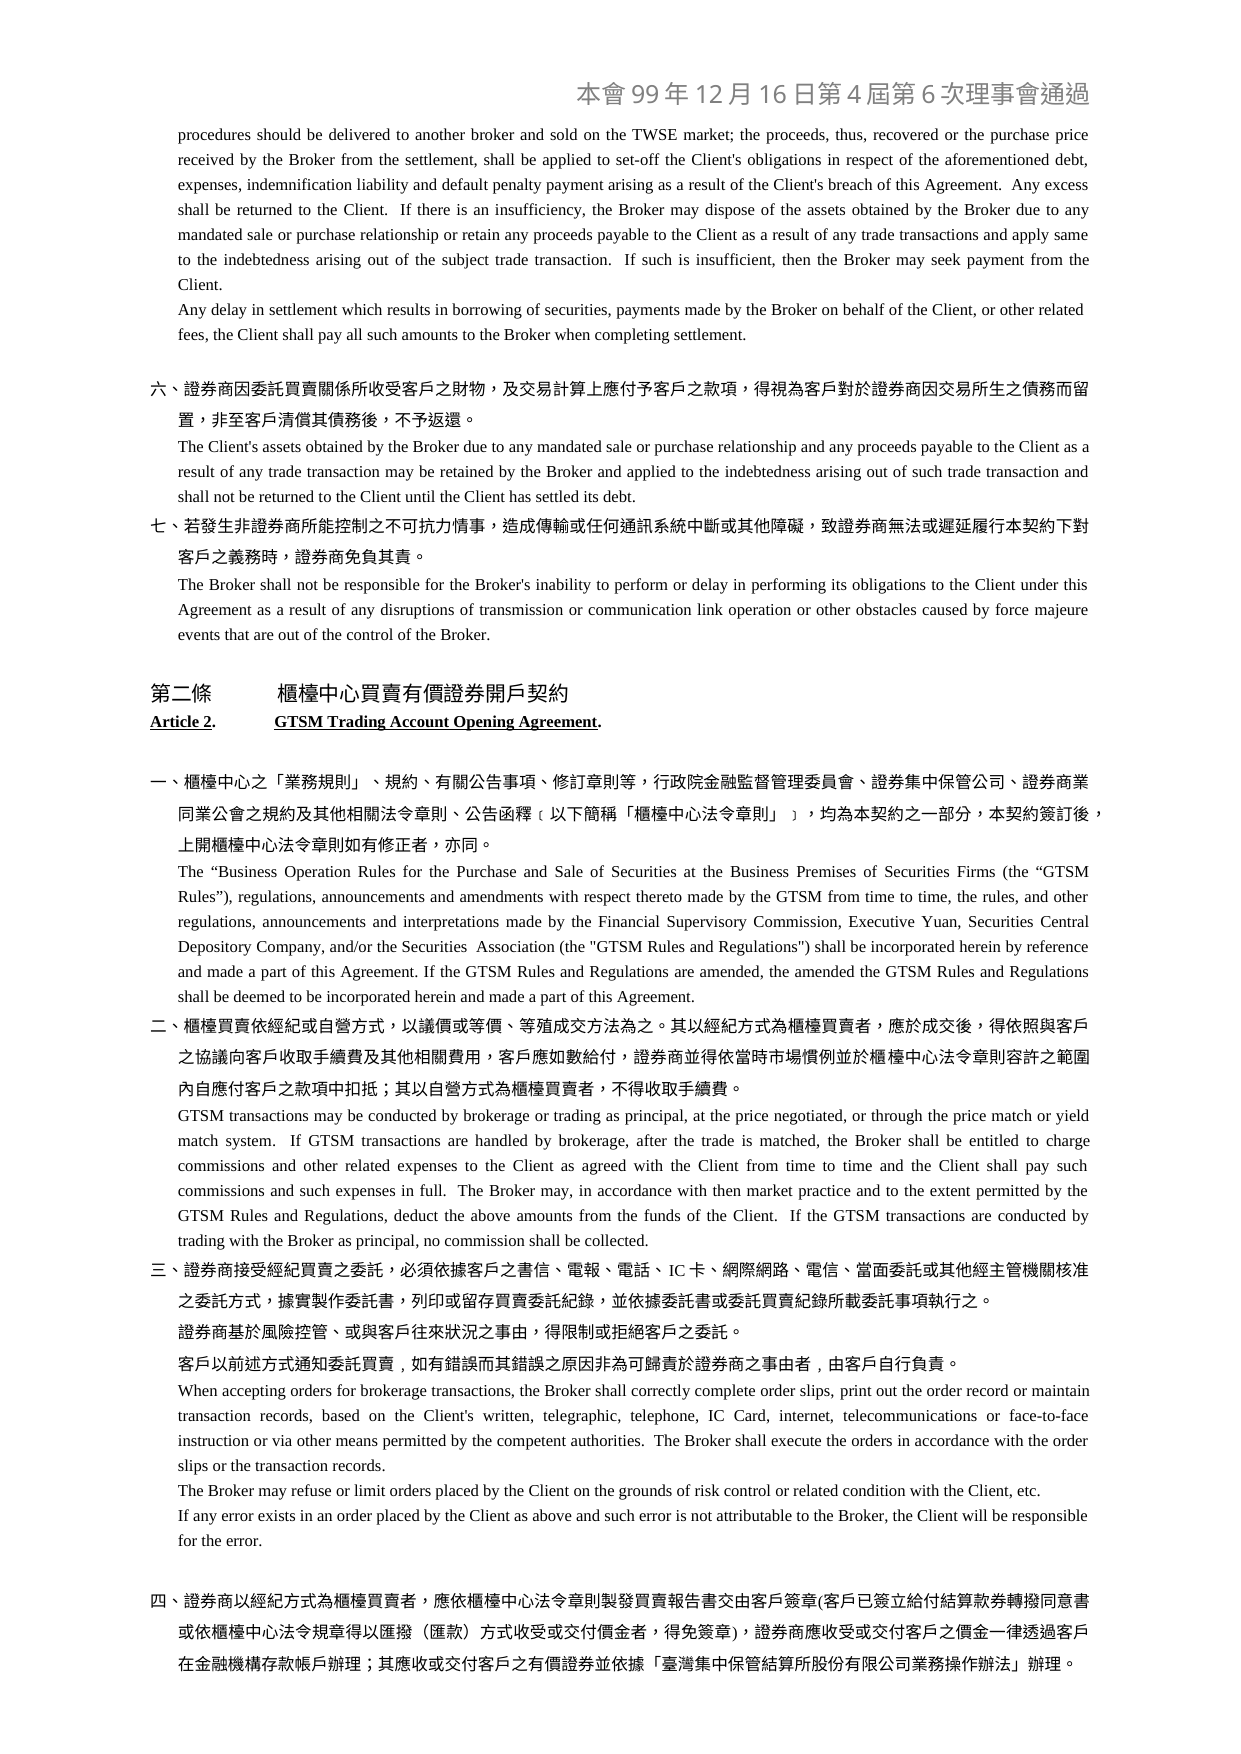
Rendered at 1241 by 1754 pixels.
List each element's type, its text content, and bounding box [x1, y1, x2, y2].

text 六、證券商因委託買賣關係所收受客戶之財物，及交易計算上應付予客戶之款項，得視為客戶對於證券商因交易所生之債務而留置，非至客戶清償其債務後，不予返還。 [150, 370, 1090, 432]
text The Broker may refuse or limit orders placed by the Client on the grounds of risk control or related condition with the Client, etc. [150, 1476, 1090, 1501]
text The Broker shall not be responsible for the Broker's inability to perform or delay in performing its obligations to the Client under this Agreement as a result of any disruptions of transmission or communication link operation or other obstacles caused by force majeure events that are out of the control of the Broker. [150, 570, 1090, 645]
text Article 2. GTSM Trading Account Opening Agreement. [150, 707, 1090, 732]
text 七、若發生非證券商所能控制之不可抗力情事，造成傳輸或任何通訊系統中斷或其他障礙，致證券商無法或遲延履行本契約下對客戶之義務時，證券商免負其責。 [150, 507, 1090, 570]
text Any delay in settlement which results in borrowing of securities, payments made by the Broker on behalf of the Client, or other related fees, the Client shall pay all such amounts to the Broker when completing settlement. [150, 295, 1086, 345]
text 三、證券商接受經紀買賣之委託，必須依據客戶之書信、電報、電話、IC卡、網際網路、電信、當面委託或其他經主管機關核准之委託方式，據實製作委託書，列印或留存買賣委託紀錄，並依據委託書或委託買賣紀錄所載委託事項執行之。 [150, 1251, 1090, 1314]
text 四、證券商以經紀方式為櫃檯買賣者，應依櫃檯中心法令章則製發買賣報告書交由客戶簽章(客戶已簽立給付結算款券轉撥同意書或依櫃檯中心法令規章得以匯撥（匯款）方式收受或交付價金者，得免簽章)，證券商應收受或交付客戶之價金一律透過客戶在金融機構存款帳戶辦理；其應收或交付客戶之有價證券並依據「臺灣集中保管結算所股份有限公司業務操作辦法」辦理。 [150, 1582, 1090, 1676]
text 一、櫃檯中心之「業務規則」、規約、有關公告事項、修訂章則等，行政院金融監督管理委員會、證券集中保管公司、證券商業同業公會之規約及其他相關法令章則、公告函釋﹝以下簡稱「櫃檯中心法令章則」﹞，均為本契約之一部分，本契約簽訂後，上開櫃檯中心法令章則如有修正者，亦同。 [150, 764, 1090, 857]
text 第二條 櫃檯中心買賣有價證券開戶契約 [150, 676, 1090, 707]
text 證券商基於風險控管、或與客戶往來狀況之事由，得限制或拒絕客戶之委託。 [150, 1314, 1090, 1345]
text If any error exists in an order placed by the Client as above and such error is not attributable to the Broker, the Client will be responsible for the error. [150, 1501, 1090, 1551]
text The Client's assets obtained by the Broker due to any mandated sale or purchase relationship and any proceeds payable to the Client as a result of any trade transaction may be retained by the Broker and applied to the indebtedness arising out of such trade transaction and shall not be returned to the Client until the Client has settled its debt. [150, 432, 1090, 507]
text 二、櫃檯買賣依經紀或自營方式，以議價或等價、等殖成交方法為之。其以經紀方式為櫃檯買賣者，應於成交後，得依照與客戶之協議向客戶收取手續費及其他相關費用，客戶應如數給付，證券商並得依當時市場慣例並於櫃檯中心法令章則容許之範圍內自應付客戶之款項中扣抵；其以自營方式為櫃檯買賣者，不得收取手續費。 [150, 1007, 1090, 1101]
text 客戶以前述方式通知委託買賣﹐如有錯誤而其錯誤之原因非為可歸責於證券商之事由者﹐由客戶自行負責。 [150, 1345, 1090, 1376]
text When accepting orders for brokerage transactions, the Broker shall correctly complete order slips, print out the order record or maintain transaction records, based on the Client's written, telegraphic, telephone, IC Card, internet, telecommunications or face-to-face instruction or via other means permitted by the competent authorities. The Broker shall execute the orders in accordance with the order slips or the transaction records. [150, 1376, 1090, 1476]
text GTSM transactions may be conducted by brokerage or trading as principal, at the price negotiated, or through the price match or yield match system. If GTSM transactions are handled by brokerage, after the trade is matched, the Broker shall be entitled to charge commissions and other related expenses to the Client as agreed with the Client from time to time and the Client shall pay such commissions and such expenses in full. The Broker may, in accordance with then market practice and to the extent permitted by the GTSM Rules and Regulations, deduct the above amounts from the funds of the Client. If the GTSM transactions are conducted by trading with the Broker as principal, no commission shall be collected. [150, 1101, 1090, 1251]
text procedures should be delivered to another broker and sold on the TWSE market; the proceeds, thus, recovered or the purchase price received by the Broker from the settlement, shall be applied to set-off the Client's obligations in respect of the aforementioned debt, expenses, indemnification liability and default penalty payment arising as a result of the Client's breach of this Agreement. Any excess shall be returned to the Client. If there is an insufficiency, the Broker may dispose of the assets obtained by the Broker due to any mandated sale or purchase relationship or retain any proceeds payable to the Client as a result of any trade transactions and apply same to the indebtedness arising out of the subject trade transaction. If such is insufficient, then the Broker may seek payment from the Client. [150, 120, 1090, 295]
text The “Business Operation Rules for the Purchase and Sale of Securities at the Business Premises of Securities Firms (the “GTSM Rules”), regulations, announcements and amendments with respect thereto made by the GTSM from time to time, the rules, and other regulations, announcements and interpretations made by the Financial Supervisory Commission, Executive Yuan, Securities Central Depository Company, and/or the Securities Association (the "GTSM Rules and Regulations") shall be incorporated herein by reference and made a part of this Agreement. If the GTSM Rules and Regulations are amended, the amended the GTSM Rules and Regulations shall be deemed to be incorporated herein and made a part of this Agreement. [150, 857, 1090, 1007]
